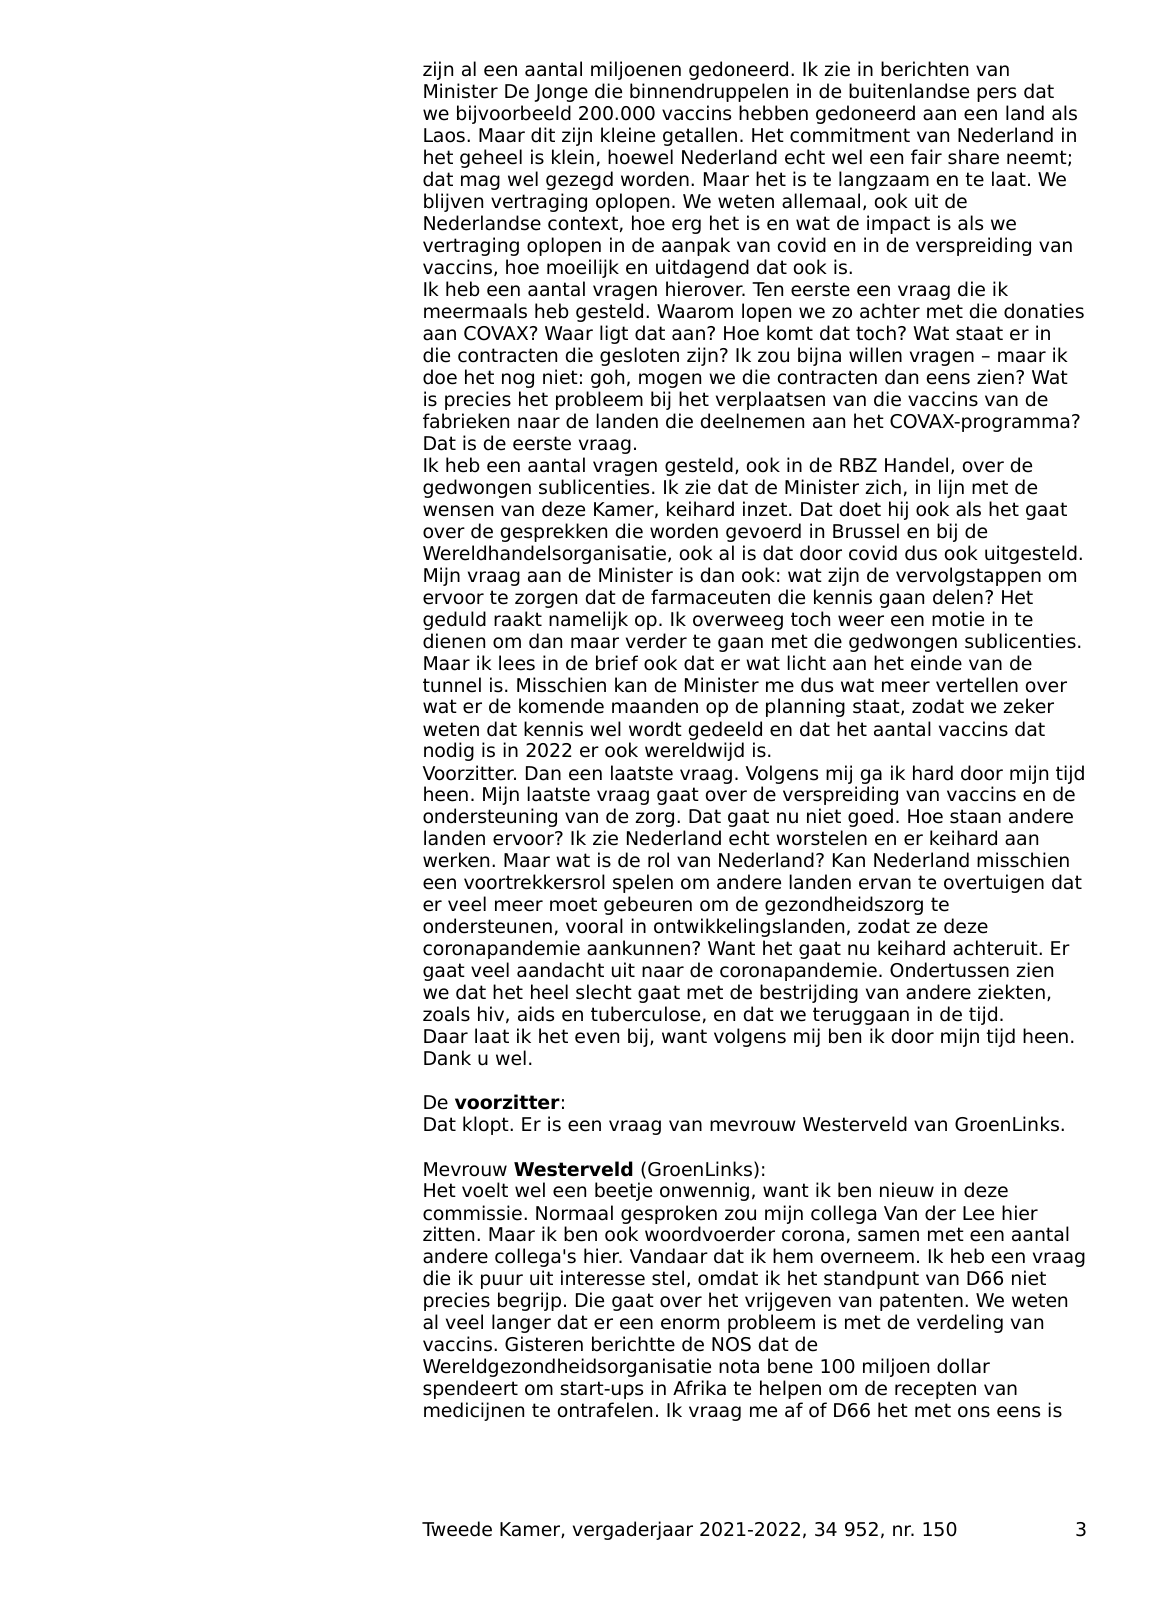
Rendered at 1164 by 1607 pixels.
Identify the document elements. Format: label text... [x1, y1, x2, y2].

text Ik heb een aantal vragen gesteld, ook in de RBZ Handel, over de gedwongen sublicenties. Ik zie dat de Minister zich, in lijn met de wensen van deze Kamer, keihard inzet. Dat doet hij ook als het gaat over de gesprekken die worden gevoerd in Brussel en bij de Wereldhandelsorganisatie, ook al is dat door covid dus ook uitgesteld. Mijn vraag aan de Minister is dan ook: wat zijn de vervolgstappen om ervoor te zorgen dat de farmaceuten die kennis gaan delen? Het geduld raakt namelijk op. Ik overweeg toch weer een motie in te dienen om dan maar verder te gaan met die gedwongen sublicenties. Maar ik lees in de brief ook dat er wat licht aan het einde van de tunnel is. Misschien kan de Minister me dus wat meer vertellen over wat er de komende maanden op de planning staat, zodat we zeker weten dat kennis wel wordt gedeeld en dat het aantal vaccins dat nodig is in 2022 er ook wereldwijd is. [422, 455, 1087, 762]
text Voorzitter. Dan een laatste vraag. Volgens mij ga ik hard door mijn tijd heen. Mijn laatste vraag gaat over de verspreiding van vaccins en de ondersteuning van de zorg. Dat gaat nu niet goed. Hoe staan andere landen ervoor? Ik zie Nederland echt worstelen en er keihard aan werken. Maar wat is de rol van Nederland? Kan Nederland misschien een voortrekkersrol spelen om andere landen ervan te overtuigen dat er veel meer moet gebeuren om de gezondheidszorg te ondersteunen, vooral in ontwikkelingslanden, zodat ze deze coronapandemie aankunnen? Want het gaat nu keihard achteruit. Er gaat veel aandacht uit naar de coronapandemie. Ondertussen zien we dat het heel slecht gaat met de bestrijding van andere ziekten, zoals hiv, aids en tuberculose, en dat we teruggaan in de tijd. [422, 762, 1087, 1026]
text Dat klopt. Er is een vraag van mevrouw Westerveld van GroenLinks. [422, 1114, 1087, 1136]
text zijn al een aantal miljoenen gedoneerd. Ik zie in berichten van Minister De Jonge die binnendruppelen in de buitenlandse pers dat we bijvoorbeeld 200.000 vaccins hebben gedoneerd aan een land als Laos. Maar dit zijn kleine getallen. Het commitment van Nederland in het geheel is klein, hoewel Nederland echt wel een fair share neemt; dat mag wel gezegd worden. Maar het is te langzaam en te laat. We blijven vertraging oplopen. We weten allemaal, ook uit de Nederlandse context, hoe erg het is en wat de impact is als we vertraging oplopen in de aanpak van covid en in de verspreiding van vaccins, hoe moeilijk en uitdagend dat ook is. [422, 59, 1087, 279]
text Ik heb een aantal vragen hierover. Ten eerste een vraag die ik meermaals heb gesteld. Waarom lopen we zo achter met die donaties aan COVAX? Waar ligt dat aan? Hoe komt dat toch? Wat staat er in die contracten die gesloten zijn? Ik zou bijna willen vragen – maar ik doe het nog niet: goh, mogen we die contracten dan eens zien? Wat is precies het probleem bij het verplaatsen van die vaccins van de fabrieken naar de landen die deelnemen aan het COVAX-programma? Dat is de eerste vraag. [422, 279, 1087, 455]
text Daar laat ik het even bij, want volgens mij ben ik door mijn tijd heen. Dank u wel. [422, 1026, 1087, 1070]
text De voorzitter: [422, 1092, 1087, 1114]
text Het voelt wel een beetje onwennig, want ik ben nieuw in deze commissie. Normaal gesproken zou mijn collega Van der Lee hier zitten. Maar ik ben ook woordvoerder corona, samen met een aantal andere collega's hier. Vandaar dat ik hem overneem. Ik heb een vraag die ik puur uit interesse stel, omdat ik het standpunt van D66 niet precies begrijp. Die gaat over het vrijgeven van patenten. We weten al veel langer dat er een enorm probleem is met de verdeling van vaccins. Gisteren berichtte de NOS dat de Wereldgezondheidsorganisatie nota bene 100 miljoen dollar spendeert om start-ups in Afrika te helpen om de recepten van medicijnen te ontrafelen. Ik vraag me af of D66 het met ons eens is [422, 1180, 1087, 1422]
text Mevrouw Westerveld (GroenLinks): [422, 1158, 1087, 1180]
